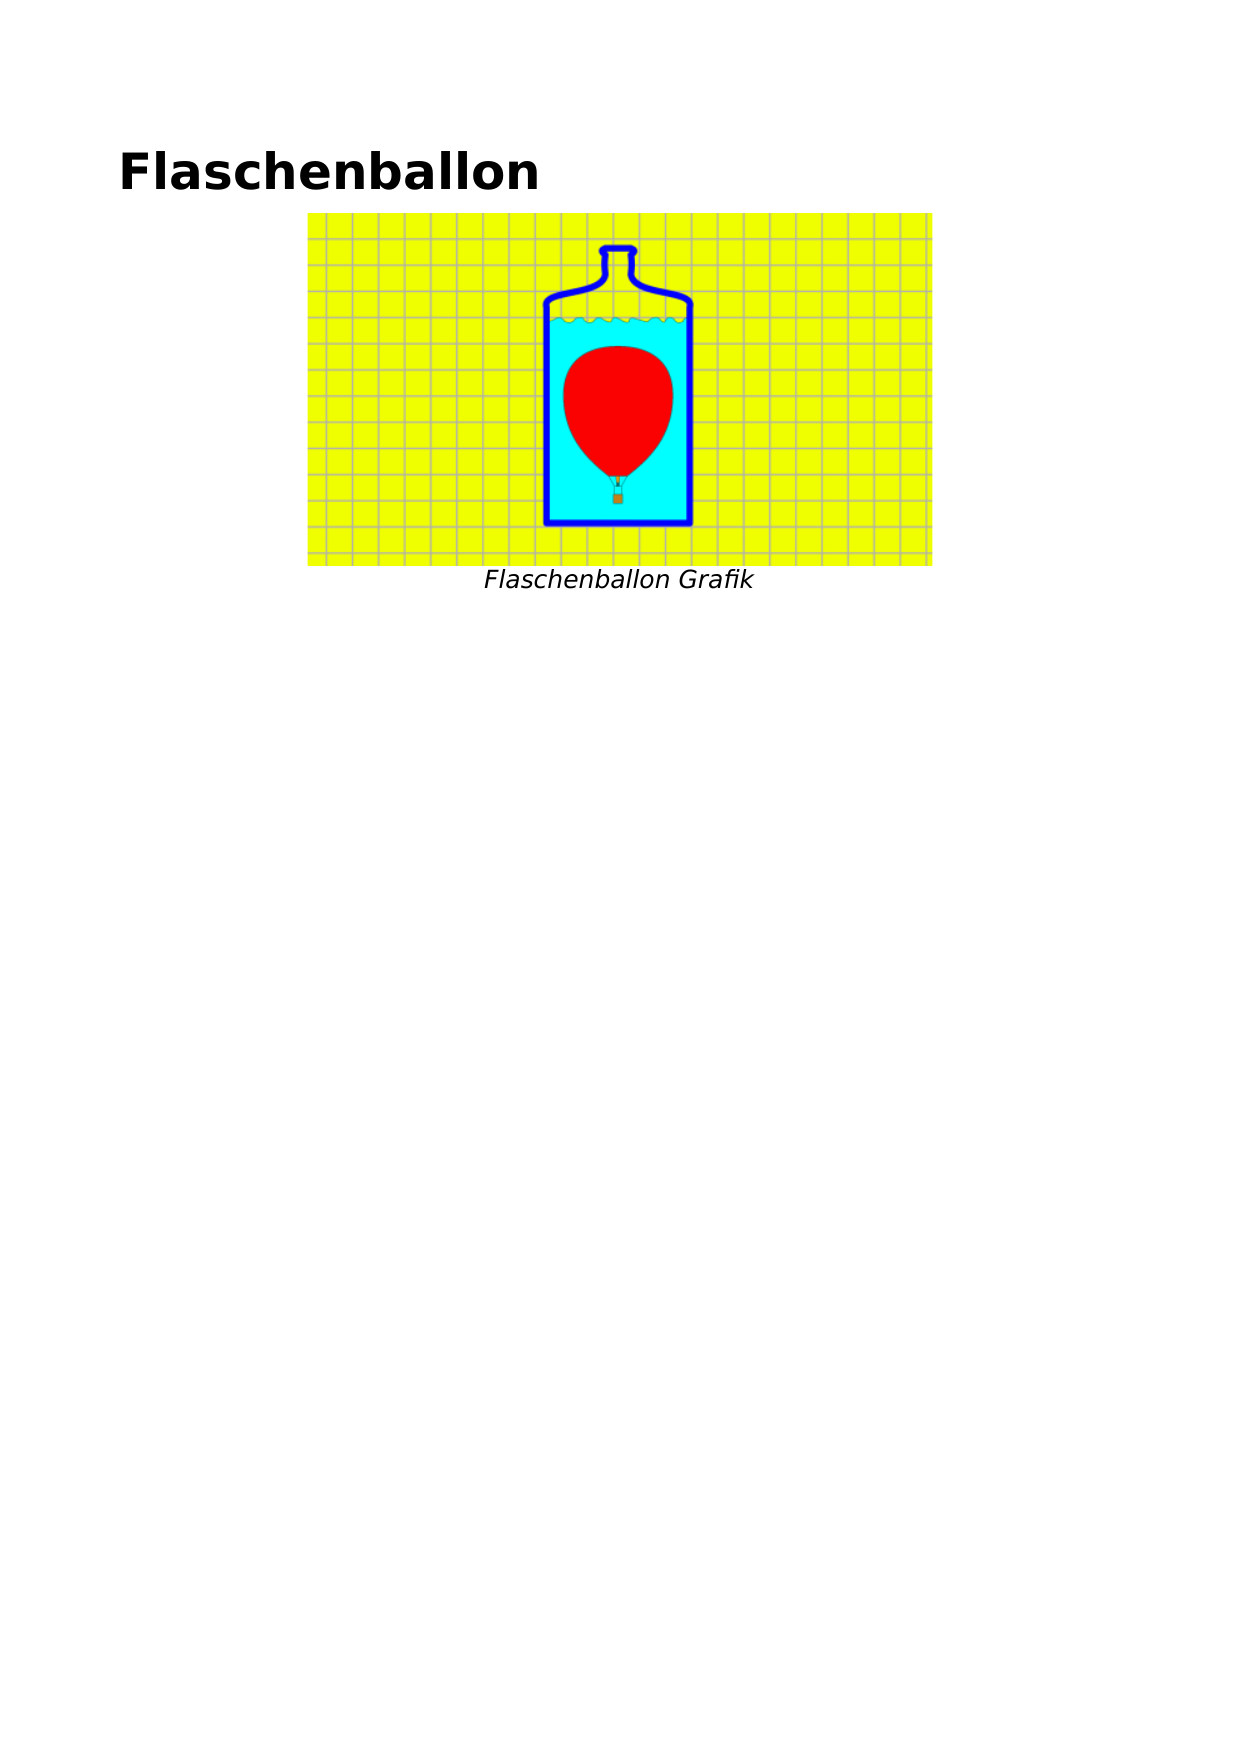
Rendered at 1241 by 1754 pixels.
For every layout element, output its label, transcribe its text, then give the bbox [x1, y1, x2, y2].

picture [307, 213, 933, 566]
text Flaschenballon Grafik [308, 566, 933, 594]
subtitle Flaschenballon [118, 143, 1122, 201]
